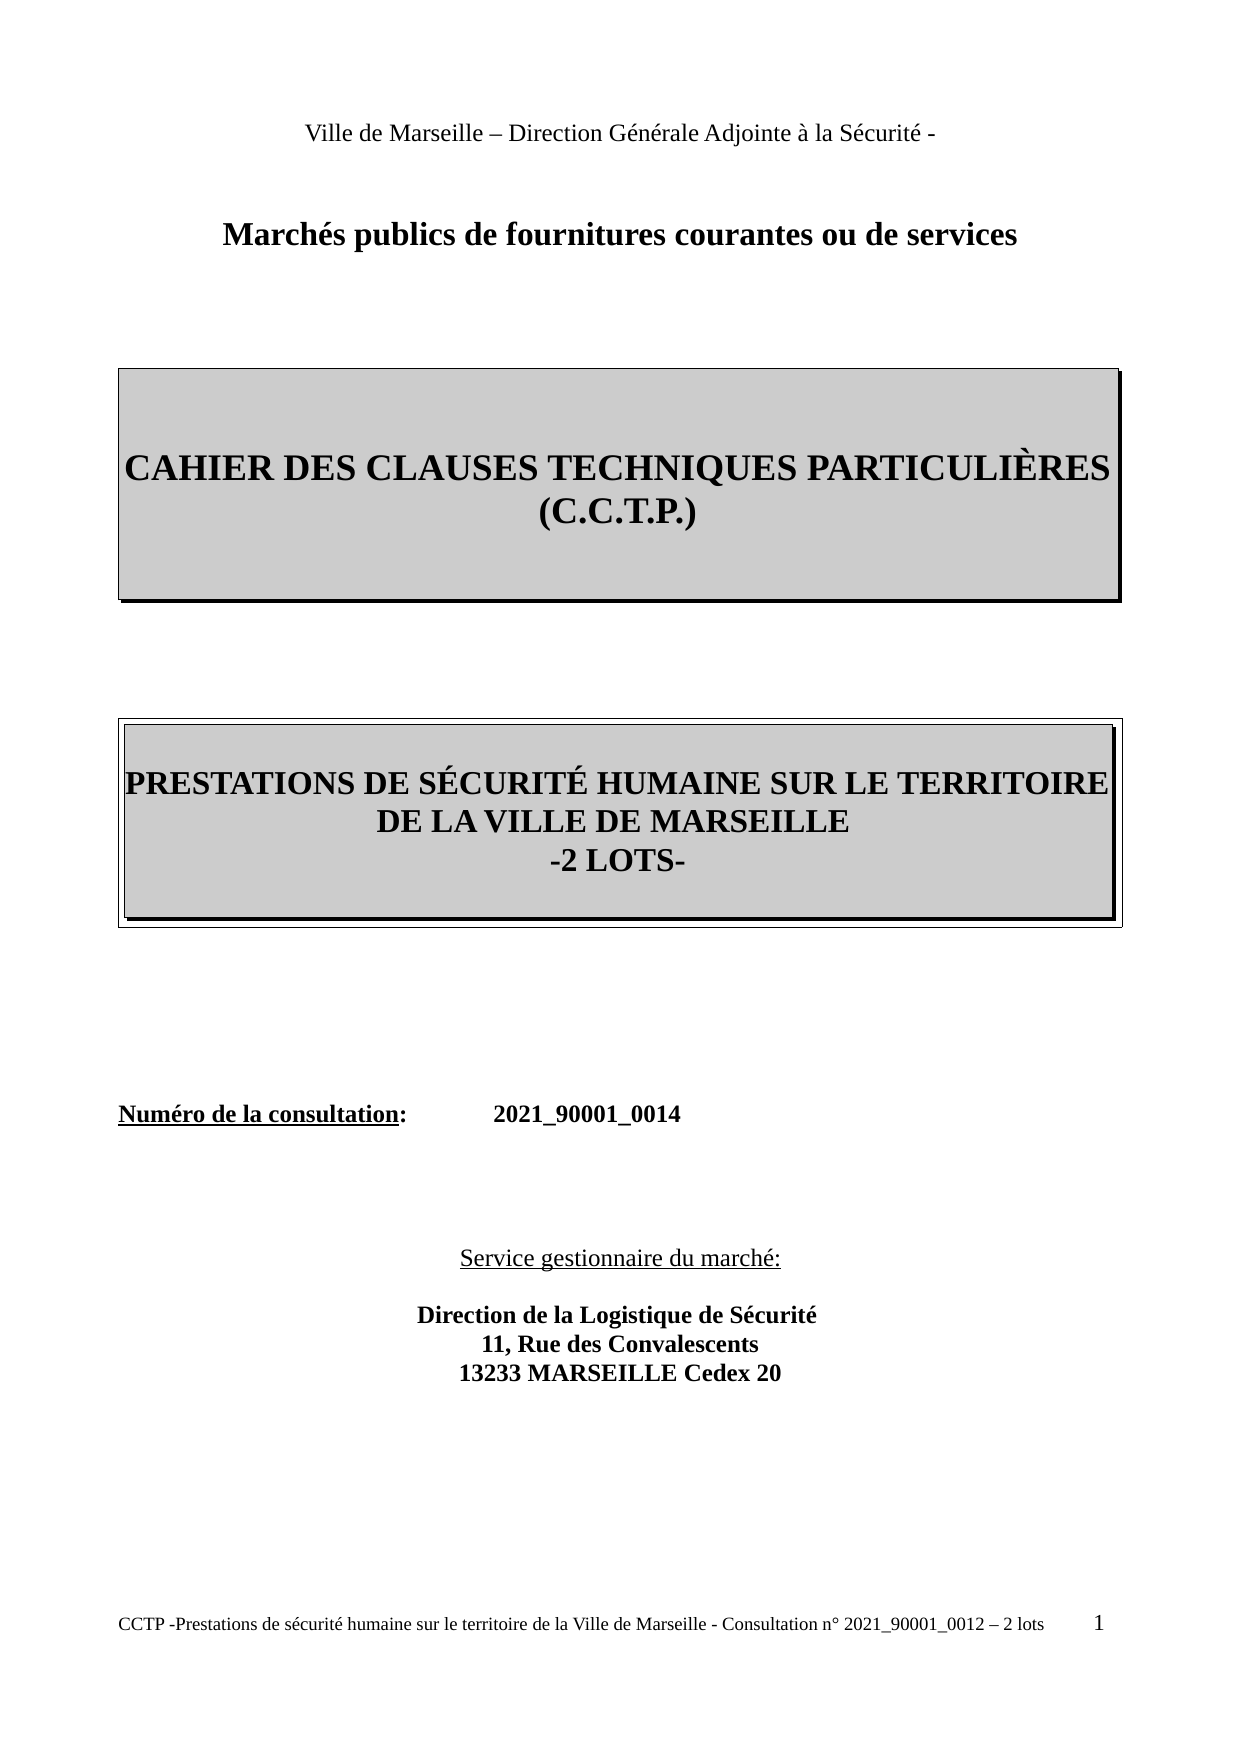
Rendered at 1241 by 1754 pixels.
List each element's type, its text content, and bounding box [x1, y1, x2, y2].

text Numéro de la consultation: 2021_90001_0014 [118, 1099, 1122, 1128]
text 13233 MARSEILLE Cedex 20 [118, 1358, 1122, 1387]
text Direction de la Logistique de Sécurité [118, 1301, 1122, 1329]
text Marchés publics de fournitures courantes ou de services [118, 215, 1122, 253]
text Service gestionnaire du marché: [118, 1243, 1122, 1272]
text 11, Rue des Convalescents [118, 1329, 1122, 1358]
text CAHIER DES CLAUSES TECHNIQUES PARTICULIÈRES (C.C.T.P.) [119, 445, 1118, 531]
table_header PRESTATIONS DE SÉCURITÉ HUMAINE SUR LE TERRITOIRE DE LA VILLE DE MARSEILLE -2 LOTS- [119, 719, 1122, 927]
